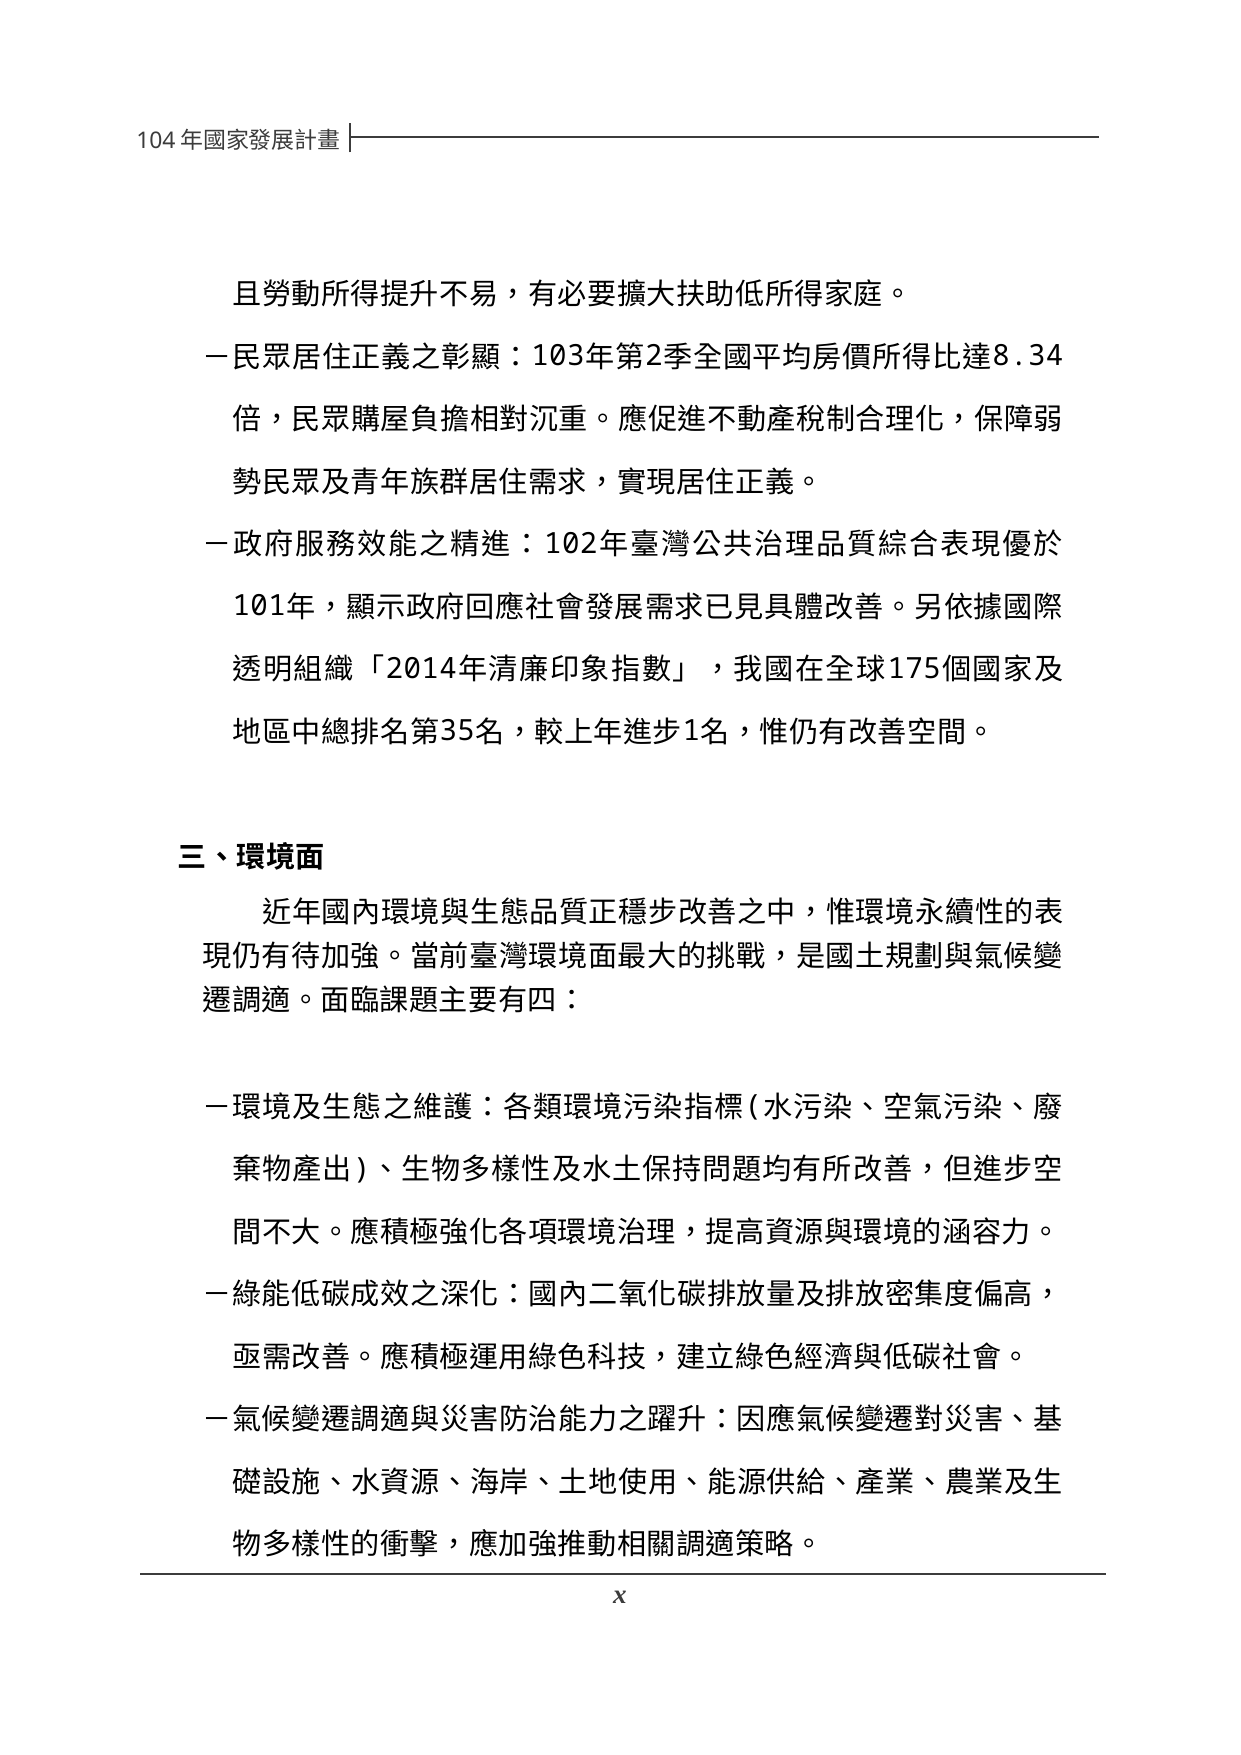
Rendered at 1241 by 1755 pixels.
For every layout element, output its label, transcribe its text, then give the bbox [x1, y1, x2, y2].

text －氣候變遷調適與災害防治能力之躍升：因應氣候變遷對災害、基礎設施、水資源、海岸、土地使用、能源供給、產業、農業及生物多樣性的衝擊，應加強推動相關調適策略。 [202, 1375, 1063, 1563]
text －綠能低碳成效之深化：國內二氧化碳排放量及排放密集度偏高，亟需改善。應積極運用綠色科技，建立綠色經濟與低碳社會。 [202, 1250, 1063, 1375]
text 且勞動所得提升不易，有必要擴大扶助低所得家庭。 [202, 250, 1063, 313]
text －民眾居住正義之彰顯：103年第2季全國平均房價所得比達8.34倍，民眾購屋負擔相對沉重。應促進不動產稅制合理化，保障弱勢民眾及青年族群居住需求，實現居住正義。 [202, 313, 1063, 500]
text 三、環境面 [177, 813, 1063, 875]
text －環境及生態之維護：各類環境污染指標(水污染、空氣污染、廢棄物產出)、生物多樣性及水土保持問題均有所改善，但進步空間不大。應積極強化各項環境治理，提高資源與環境的涵容力。 [202, 1063, 1063, 1250]
text 近年國內環境與生態品質正穩步改善之中，惟環境永續性的表現仍有待加強。當前臺灣環境面最大的挑戰，是國土規劃與氣候變遷調適。面臨課題主要有四： [202, 888, 1063, 1019]
text －政府服務效能之精進：102年臺灣公共治理品質綜合表現優於101年，顯示政府回應社會發展需求已見具體改善。另依據國際透明組織「2014年清廉印象指數」，我國在全球175個國家及地區中總排名第35名，較上年進步1名，惟仍有改善空間。 [202, 500, 1063, 750]
